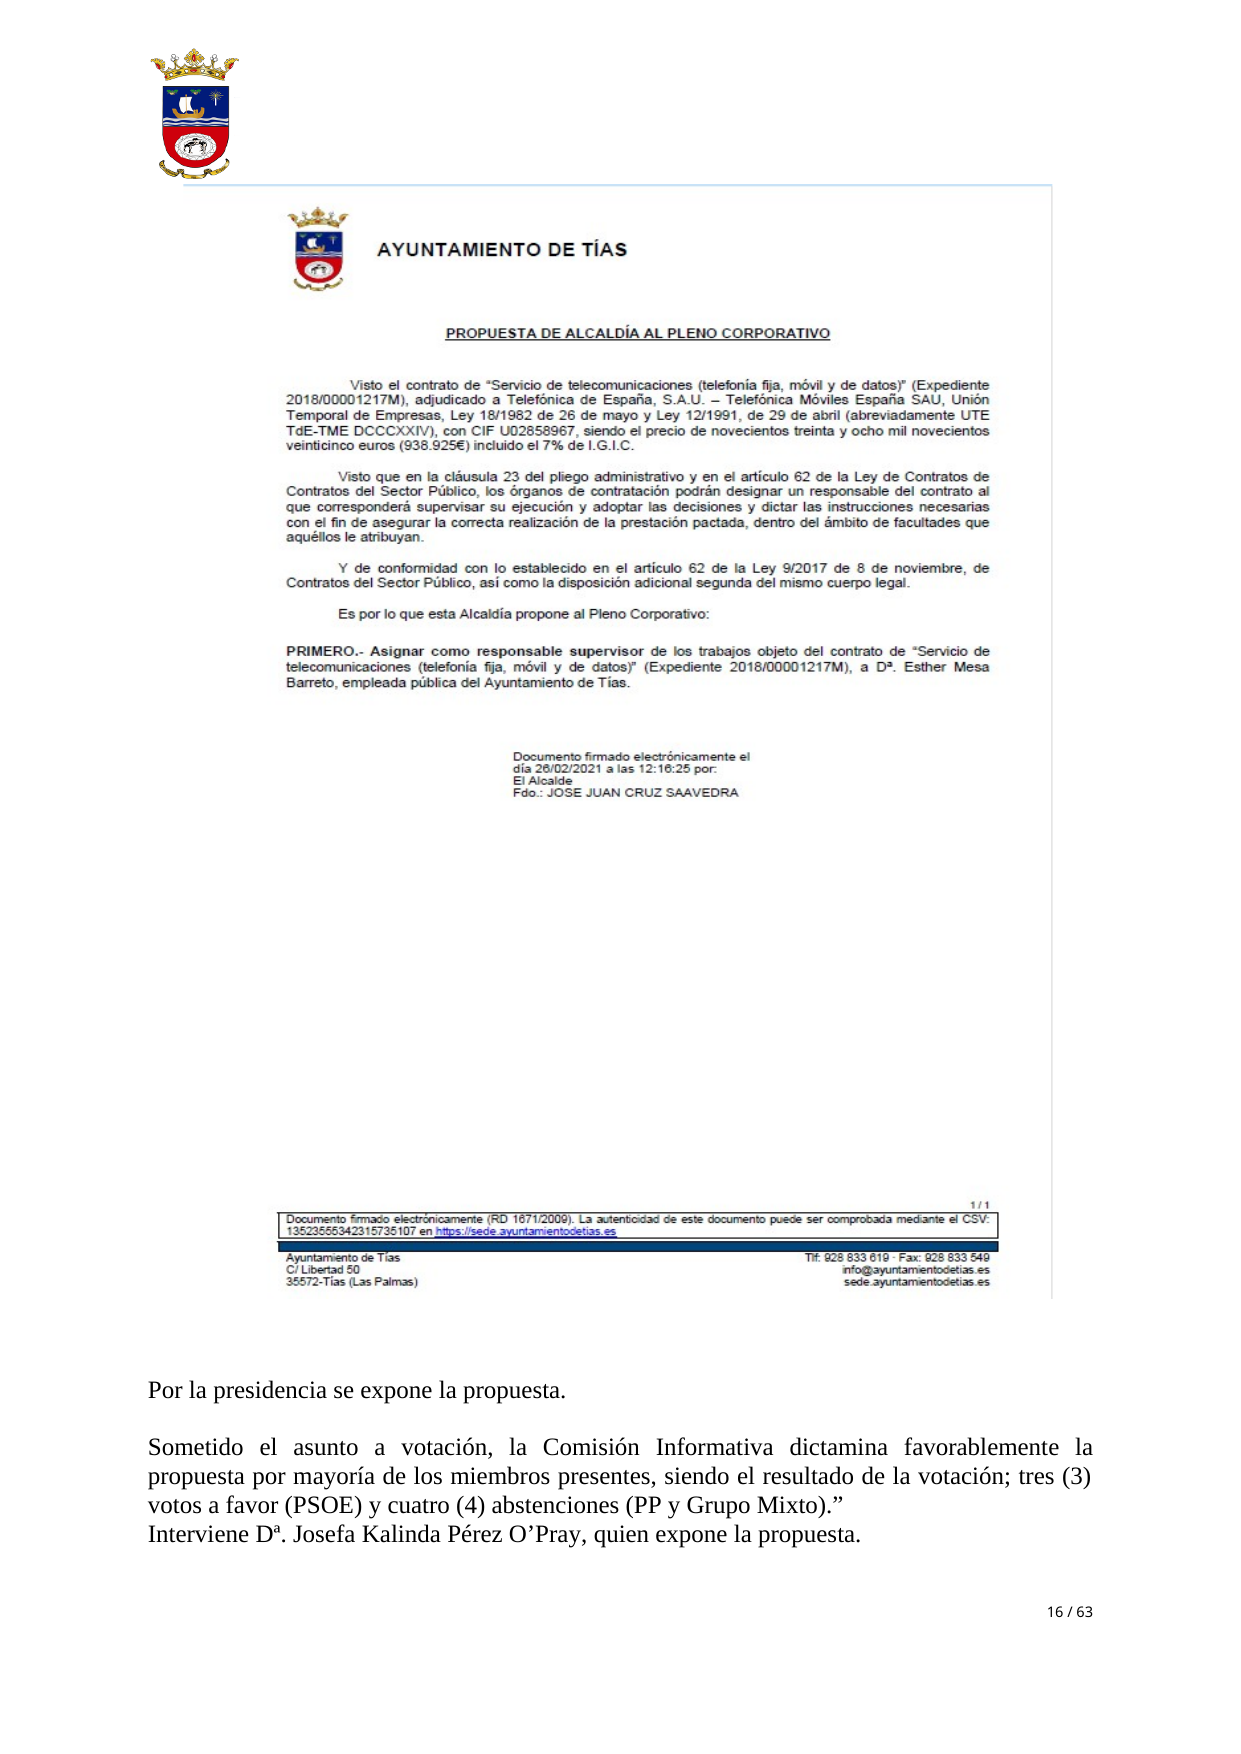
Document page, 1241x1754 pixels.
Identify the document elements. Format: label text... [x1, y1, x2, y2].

text 16 / 63 [135, 1601, 1093, 1621]
text Interviene Dª. Josefa Kalinda Pérez O’Pray, quien expone la propuesta. [148, 1519, 1119, 1547]
text Sometido el asunto a votación, la Comisión Informativa dictamina favorablemente la propuesta por mayoría de los miembros presentes, siendo el resultado de la votación; tres (3) votos a favor (PSOE) y cuatro (4) abstenciones (PP y Grupo Mixto).” [148, 1432, 1093, 1519]
text Por la presidencia se expone la propuesta. [148, 1375, 1119, 1404]
